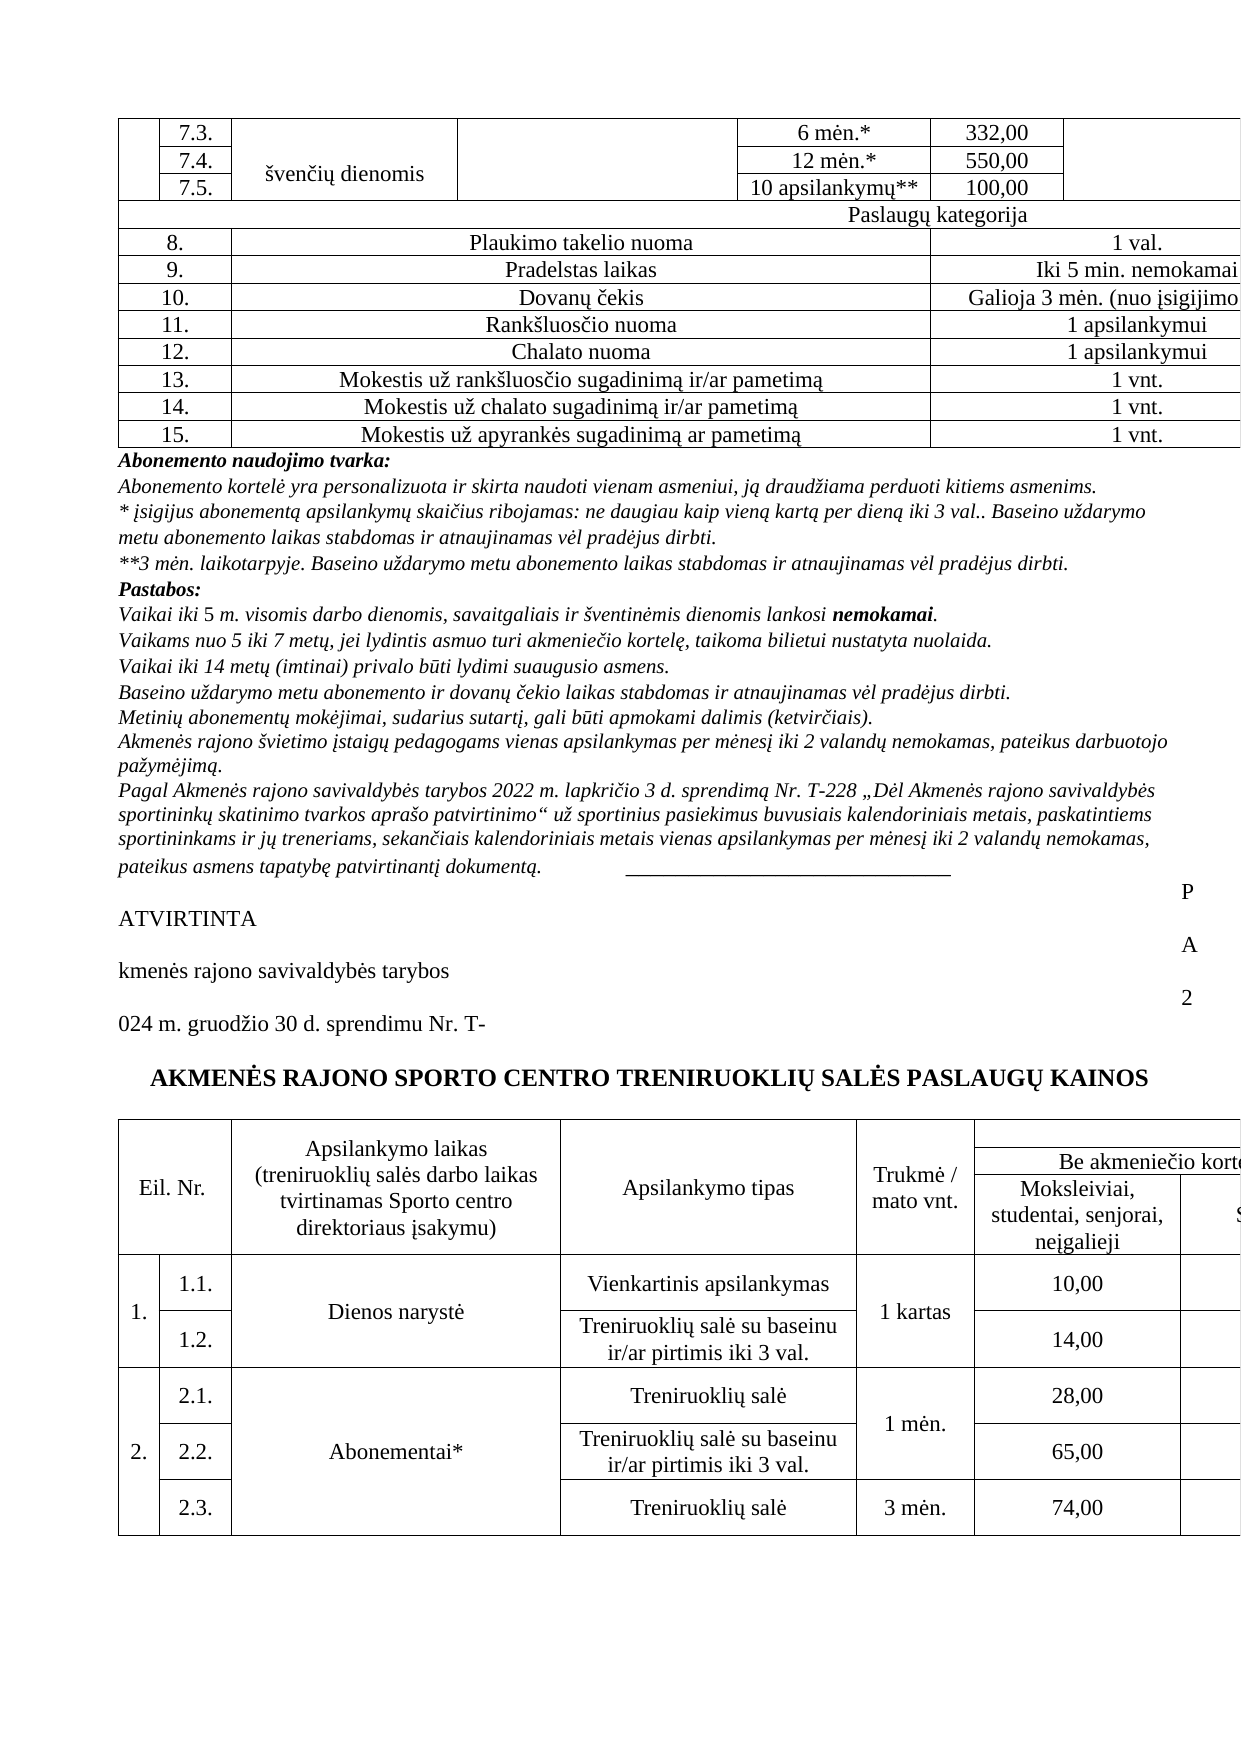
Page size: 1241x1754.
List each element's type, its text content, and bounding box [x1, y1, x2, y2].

table_cell 10 apsilankymų** [738, 174, 930, 200]
text Abonemento kortelė yra personalizuota ir skirta naudoti vienam asmeniui, ją draudžiama perduoti kitiems asmenims. [118, 474, 1181, 498]
table_cell 9. [119, 256, 231, 283]
table_cell Dienos narystė [232, 1255, 560, 1367]
table_cell 11. [119, 311, 231, 337]
table_cell 1.1. [160, 1255, 231, 1310]
table_cell 12 mėn.* [738, 147, 930, 173]
table_cell Suaugę [1181, 1175, 1240, 1254]
text AKMENĖS RAJONO SPORTO CENTRO TRENIRUOKLIŲ SALĖS PASLAUGŲ KAINOS [118, 1063, 1181, 1092]
table_cell 85,00 [1181, 1424, 1240, 1479]
text 2024 m. gruodžio 30 d. sprendimu Nr. T- [118, 984, 1181, 1037]
table_cell Galioja 3 mėn. (nuo įsigijimo dienos) [931, 284, 1240, 310]
table_header Trukmė / mato vnt. [857, 1120, 974, 1254]
table_cell 550,00 [931, 147, 1063, 173]
table_header Eil. Nr. [119, 1120, 231, 1254]
text Vaikai iki 14 metų (imtinai) privalo būti lydimi suaugusio asmens. [118, 654, 1181, 678]
table_cell 7.4. [160, 147, 231, 173]
text Vaikams nuo 5 iki 7 metų, jei lydintis asmuo turi akmeniečio kortelę, taikoma bilietui nustatyta nuolaida. [118, 628, 1181, 652]
table_cell 20,00 [1181, 1311, 1240, 1367]
table_cell švenčių dienomis [232, 119, 457, 200]
table_cell Treniruoklių salė [561, 1480, 856, 1535]
table_cell 1 val. [931, 229, 1240, 255]
table_cell Iki 5 min. nemokamai [931, 256, 1240, 283]
table_cell Treniruoklių salė su baseinu ir/ar pirtimis iki 3 val. [561, 1424, 856, 1479]
table_cell 100,00 [931, 174, 1063, 200]
table_cell Treniruoklių salė su baseinu ir/ar pirtimis iki 3 val. [561, 1311, 856, 1367]
table_cell Pradelstas laikas [232, 256, 930, 283]
table_cell 6 mėn.* [738, 119, 930, 146]
table_cell 1 apsilankymui [931, 311, 1240, 337]
table_cell Mokestis už apyrankės sugadinimą ar pametimą [232, 421, 930, 447]
table_cell 1 vnt. [931, 421, 1240, 447]
table_cell Dovanų čekis [232, 284, 930, 310]
table_cell Plaukimo takelio nuoma [232, 229, 930, 255]
table_cell 12. [119, 339, 231, 365]
text Baseino uždarymo metu abonemento ir dovanų čekio laikas stabdomas ir atnaujinamas vėl pradėjus dirbti. [118, 679, 1181, 704]
table_cell 15,00 [1181, 1255, 1240, 1310]
table_cell Perkant vienu pirkimu:  nuo 10 iki 50 abonementų taikoma 10% nuolaida;  nuo 50 iki 100 abonementų taikoma 15% nuolaida;  >100 abonementų taikoma 20% nuolaida. [1064, 119, 1240, 200]
table_header Kaina, Eur [975, 1120, 1240, 1147]
table_cell 2.2. [160, 1424, 231, 1479]
table_cell Vienkartinis apsilankymas [561, 1255, 856, 1310]
table_cell 74,00 [975, 1480, 1180, 1535]
table_cell 1. [119, 1255, 159, 1367]
text Akmenės rajono savivaldybės tarybos [118, 931, 1181, 984]
table_cell [458, 119, 737, 200]
table_cell 35,00 [1181, 1368, 1240, 1423]
table_cell 1 vnt. [931, 366, 1240, 392]
table_cell 1 apsilankymui [931, 339, 1240, 365]
text PATVIRTINTA [118, 878, 1181, 931]
text Pagal Akmenės rajono savivaldybės tarybos 2022 m. lapkričio 3 d. sprendimą Nr. T-228 „Dėl Akmenės rajono savivaldybės sportininkų skatinimo tvarkos aprašo patvirtinimo“ už sportinius pasiekimus buvusiais kalendoriniais metais, paskatintiems sportininkams ir jų treneriams, sekančiais kalendoriniais metais vienas apsilankymas per mėnesį iki 2 valandų nemokamas, pateikus asmens tapatybę patvirtinantį dokumentą. __________________________ [118, 777, 1181, 878]
table_cell 10. [119, 284, 231, 310]
table_cell 10,00 [975, 1255, 1180, 1310]
table_cell 2.1. [160, 1368, 231, 1423]
table_cell Chalato nuoma [232, 339, 930, 365]
text Metinių abonementų mokėjimai, sudarius sutartį, gali būti apmokami dalimis (ketvirčiais). [118, 705, 1181, 729]
table_cell 14,00 [975, 1311, 1180, 1367]
table_cell 1.2. [160, 1311, 231, 1367]
table_cell 1 mėn. [857, 1368, 974, 1479]
table_cell Mokestis už rankšluosčio sugadinimą ir/ar pametimą [232, 366, 930, 392]
table_cell 7.3. [160, 119, 231, 146]
table_cell Mokestis už chalato sugadinimą ir/ar pametimą [232, 393, 930, 419]
text **3 mėn. laikotarpyje. Baseino uždarymo metu abonemento laikas stabdomas ir atnaujinamas vėl pradėjus dirbti. [118, 551, 1181, 575]
text Vaikai iki 5 m. visomis darbo dienomis, savaitgaliais ir šventinėmis dienomis lankosi nemokamai. [118, 602, 1181, 626]
text Akmenės rajono švietimo įstaigų pedagogams vienas apsilankymas per mėnesį iki 2 valandų nemokamas, pateikus darbuotojo pažymėjimą. [118, 729, 1181, 777]
table_cell Treniruoklių salė [561, 1368, 856, 1423]
table_cell 1 kartas [857, 1255, 974, 1367]
table_cell 3 mėn. [857, 1480, 974, 1535]
text Pastabos: [118, 577, 1181, 601]
table_cell 7.5. [160, 174, 231, 200]
table_cell 65,00 [975, 1424, 1180, 1479]
table_header Apsilankymo laikas (treniruoklių salės darbo laikas tvirtinamas Sporto centro direktoriaus įsakymu) [232, 1120, 560, 1254]
table_cell 332,00 [931, 119, 1063, 146]
table_cell 8. [119, 229, 231, 255]
table_cell Rankšluosčio nuoma [232, 311, 930, 337]
table_cell Moksleiviai, studentai, senjorai, neįgalieji [975, 1175, 1180, 1254]
table_cell 15. [119, 421, 231, 447]
table_cell 1 vnt. [931, 393, 1240, 419]
table_cell [119, 119, 159, 200]
table_cell 14. [119, 393, 231, 419]
table_cell 28,00 [975, 1368, 1180, 1423]
table_cell 2.3. [160, 1480, 231, 1535]
text * įsigijus abonementą apsilankymų skaičius ribojamas: ne daugiau kaip vieną kartą per dieną iki 3 val.. Baseino uždarymo metu abonemento laikas stabdomas ir atnaujinamas vėl pradėjus dirbti. [118, 499, 1181, 549]
table_cell Abonementai* [232, 1368, 560, 1535]
table_cell Be akmeniečio kortelės [975, 1148, 1240, 1174]
table_cell 95,00 [1181, 1480, 1240, 1535]
table_header Apsilankymo tipas [561, 1120, 856, 1254]
table_cell Paslaugų kategorija [119, 201, 1240, 228]
table_cell 2. [119, 1368, 159, 1535]
table_cell 13. [119, 366, 231, 392]
text Abonemento naudojimo tvarka: [118, 448, 1181, 472]
